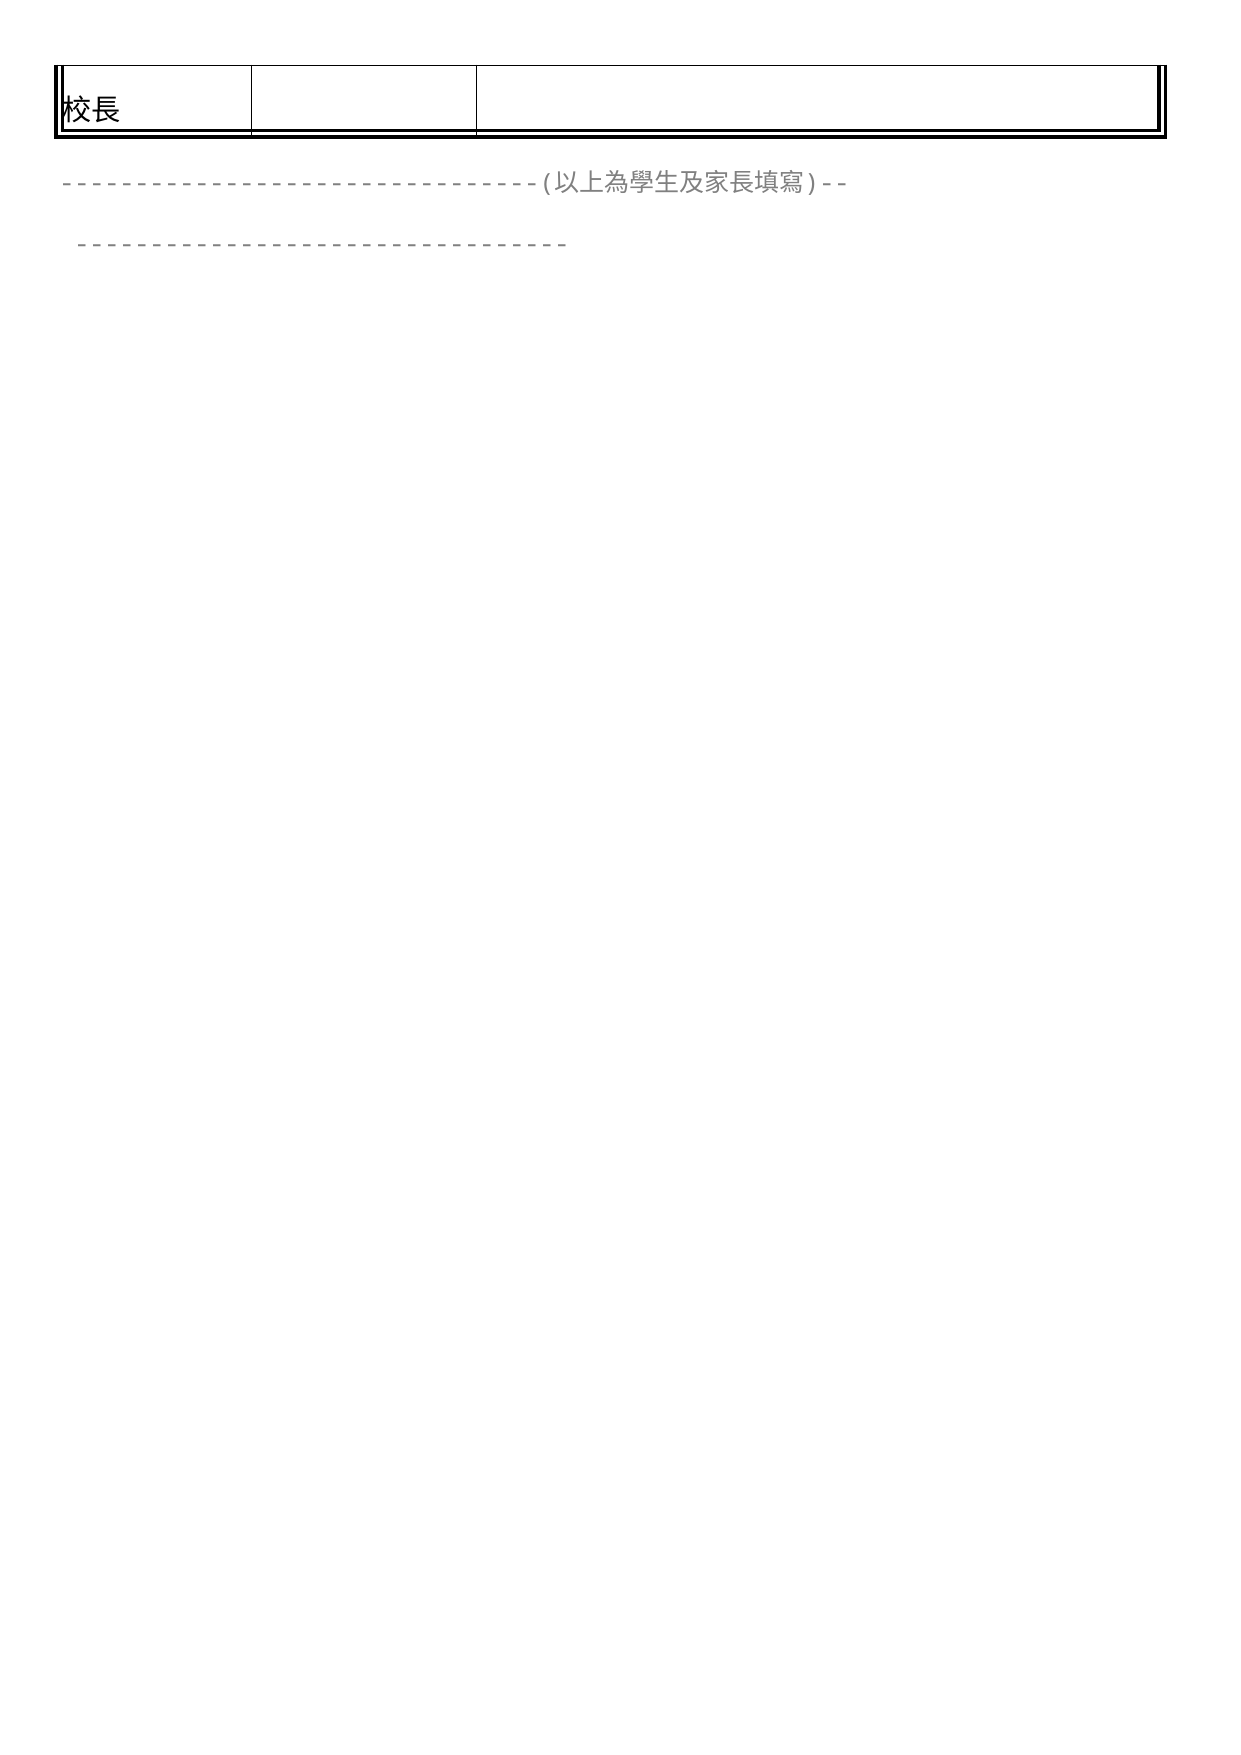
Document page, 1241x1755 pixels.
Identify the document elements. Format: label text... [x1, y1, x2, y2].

text --------------------------------(以上為學生及家長填寫)-- --------------------------------- [59, 138, 1184, 263]
table_cell [477, 66, 1157, 129]
table_cell [252, 66, 476, 129]
table_cell 校長 [64, 66, 251, 129]
